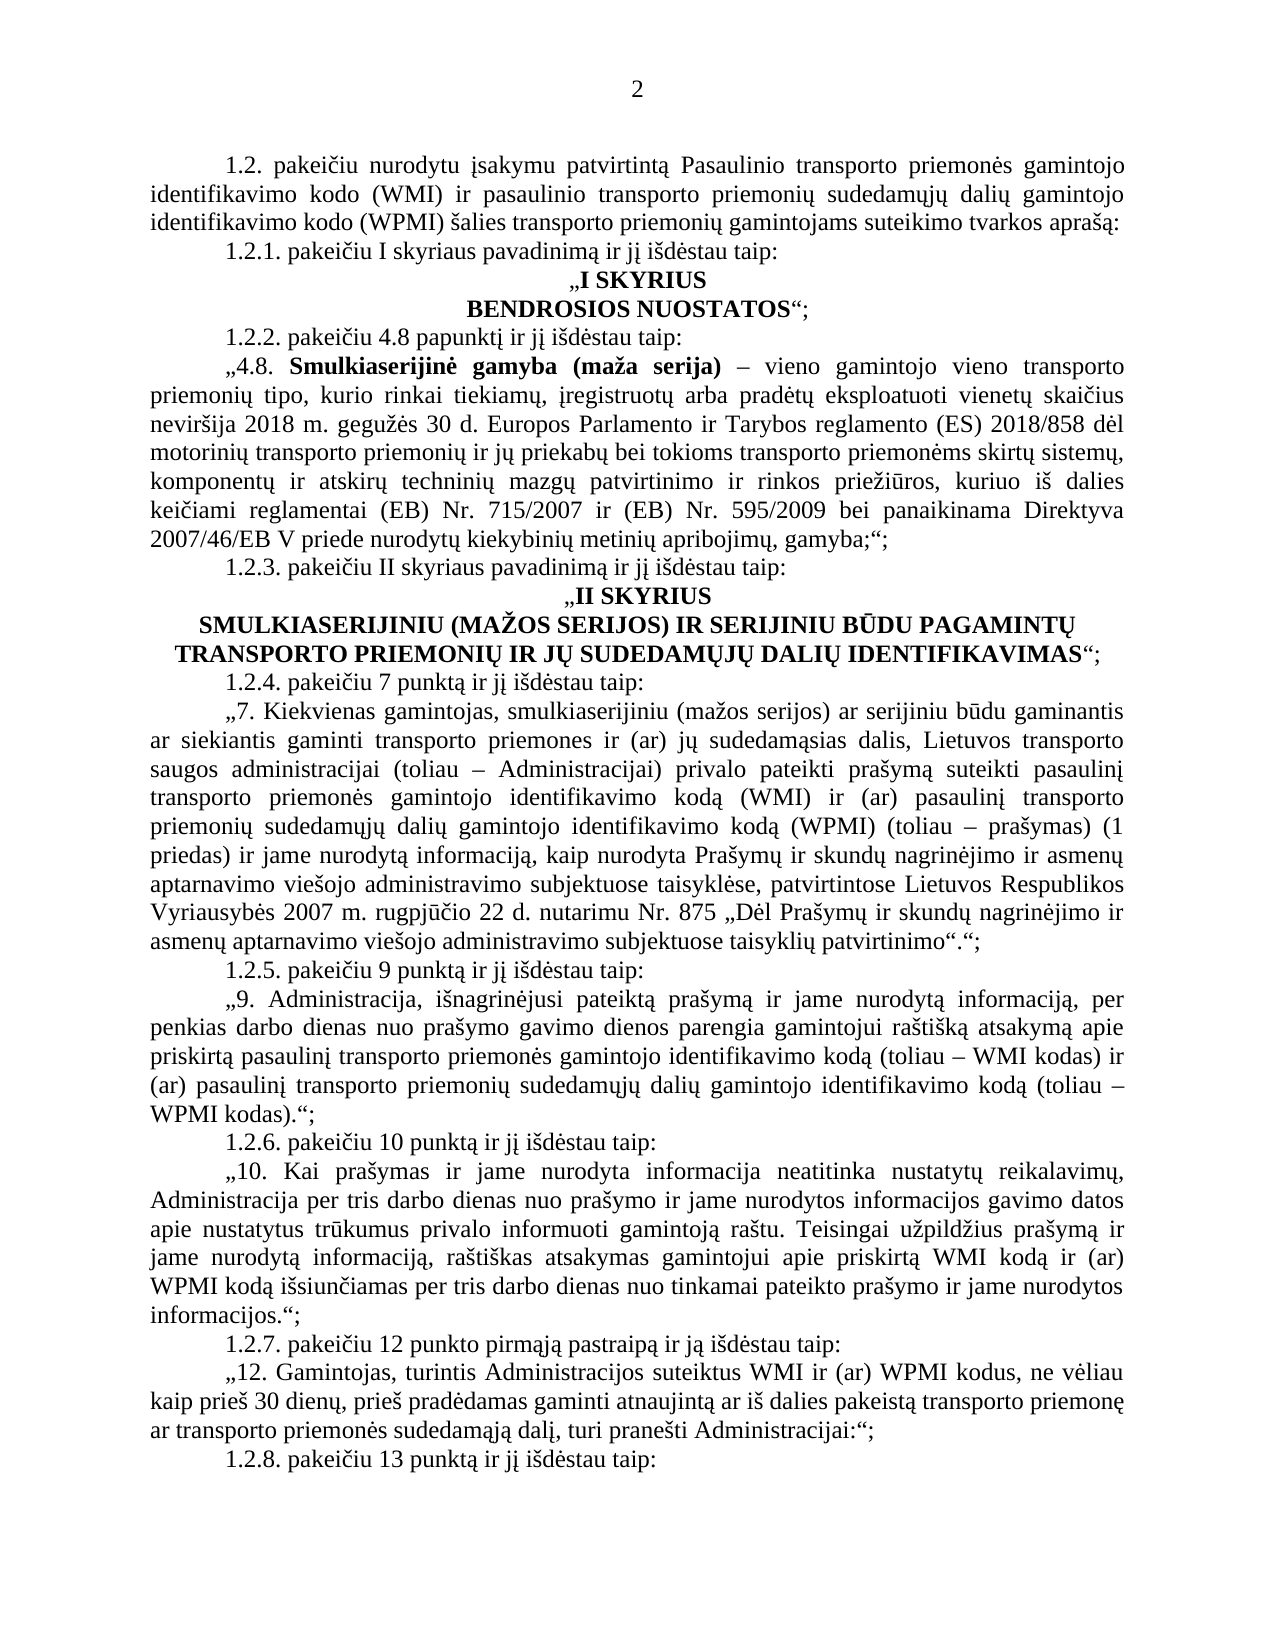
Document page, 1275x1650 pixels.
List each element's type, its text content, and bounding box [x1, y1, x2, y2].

text 1.2.2. pakeičiu 4.8 papunktį ir jį išdėstau taip: [150, 322, 1125, 351]
text „9. Administracija, išnagrinėjusi pateiktą prašymą ir jame nurodytą informaciją, per penkias darbo dienas nuo prašymo gavimo dienos parengia gamintojui raštišką atsakymą apie priskirtą pasaulinį transporto priemonės gamintojo identifikavimo kodą (toliau – WMI kodas) ir (ar) pasaulinį transporto priemonių sudedamųjų dalių gamintojo identifikavimo kodą (toliau – WPMI kodas).“; [150, 984, 1125, 1127]
text „12. Gamintojas, turintis Administracijos suteiktus WMI ir (ar) WPMI kodus, ne vėliau kaip prieš 30 dienų, prieš pradėdamas gaminti atnaujintą ar iš dalies pakeistą transporto priemonę ar transporto priemonės sudedamąją dalį, turi pranešti Administracijai:“; [150, 1357, 1125, 1444]
text „10. Kai prašymas ir jame nurodyta informacija neatitinka nustatytų reikalavimų, Administracija per tris darbo dienas nuo prašymo ir jame nurodytos informacijos gavimo datos apie nustatytus trūkumus privalo informuoti gamintoją raštu. Teisingai užpildžius prašymą ir jame nurodytą informaciją, raštiškas atsakymas gamintojui apie priskirtą WMI kodą ir (ar) WPMI kodą išsiunčiamas per tris darbo dienas nuo tinkamai pateikto prašymo ir jame nurodytos informacijos.“; [150, 1156, 1125, 1329]
text 1.2.6. pakeičiu 10 punktą ir jį išdėstau taip: [150, 1127, 1125, 1156]
text 1.2.5. pakeičiu 9 punktą ir jį išdėstau taip: [150, 955, 1125, 984]
text „7. Kiekvienas gamintojas, smulkiaserijiniu (mažos serijos) ar serijiniu būdu gaminantis ar siekiantis gaminti transporto priemones ir (ar) jų sudedamąsias dalis, Lietuvos transporto saugos administracijai (toliau – Administracijai) privalo pateikti prašymą suteikti pasaulinį transporto priemonės gamintojo identifikavimo kodą (WMI) ir (ar) pasaulinį transporto priemonių sudedamųjų dalių gamintojo identifikavimo kodą (WPMI) (toliau – prašymas) (1 priedas) ir jame nurodytą informaciją, kaip nurodyta Prašymų ir skundų nagrinėjimo ir asmenų aptarnavimo viešojo administravimo subjektuose taisyklėse, patvirtintose Lietuvos Respublikos Vyriausybės 2007 m. rugpjūčio 22 d. nutarimu Nr. 875 „Dėl Prašymų ir skundų nagrinėjimo ir asmenų aptarnavimo viešojo administravimo subjektuose taisyklių patvirtinimo“.“; [150, 696, 1125, 955]
text 1.2.7. pakeičiu 12 punkto pirmąją pastraipą ir ją išdėstau taip: [150, 1329, 1125, 1357]
text 1.2.8. pakeičiu 13 punktą ir jį išdėstau taip: [150, 1444, 1125, 1472]
text „I SKYRIUS [150, 265, 1125, 294]
text „4.8. Smulkiaserijinė gamyba (maža serija) – vieno gamintojo vieno transporto priemonių tipo, kurio rinkai tiekiamų, įregistruotų arba pradėtų eksploatuoti vienetų skaičius neviršija 2018 m. gegužės 30 d. Europos Parlamento ir Tarybos reglamento (ES) 2018/858 dėl motorinių transporto priemonių ir jų priekabų bei tokioms transporto priemonėms skirtų sistemų, komponentų ir atskirų techninių mazgų patvirtinimo ir rinkos priežiūros, kuriuo iš dalies keičiami reglamentai (EB) Nr. 715/2007 ir (EB) Nr. 595/2009 bei panaikinama Direktyva 2007/46/EB V priede nurodytų kiekybinių metinių apribojimų, gamyba;“; [150, 351, 1125, 552]
text „II SKYRIUS [150, 581, 1125, 610]
text 1.2.4. pakeičiu 7 punktą ir jį išdėstau taip: [150, 667, 1125, 696]
text BENDROSIOS NUOSTATOS“; [150, 294, 1125, 322]
text 1.2.1. pakeičiu I skyriaus pavadinimą ir jį išdėstau taip: [150, 236, 1125, 265]
text 1.2. pakeičiu nurodytu įsakymu patvirtintą Pasaulinio transporto priemonės gamintojo identifikavimo kodo (WMI) ir pasaulinio transporto priemonių sudedamųjų dalių gamintojo identifikavimo kodo (WPMI) šalies transporto priemonių gamintojams suteikimo tvarkos aprašą: [150, 150, 1125, 236]
text 1.2.3. pakeičiu II skyriaus pavadinimą ir jį išdėstau taip: [150, 552, 1125, 581]
text SMULKIASERIJINIU (MAŽOS SERIJOS) IR SERIJINIU BŪDU PAGAMINTŲ TRANSPORTO PRIEMONIŲ IR JŲ SUDedamųjų DALIŲ IDENTIFIKAVIMAS“; [150, 610, 1125, 667]
